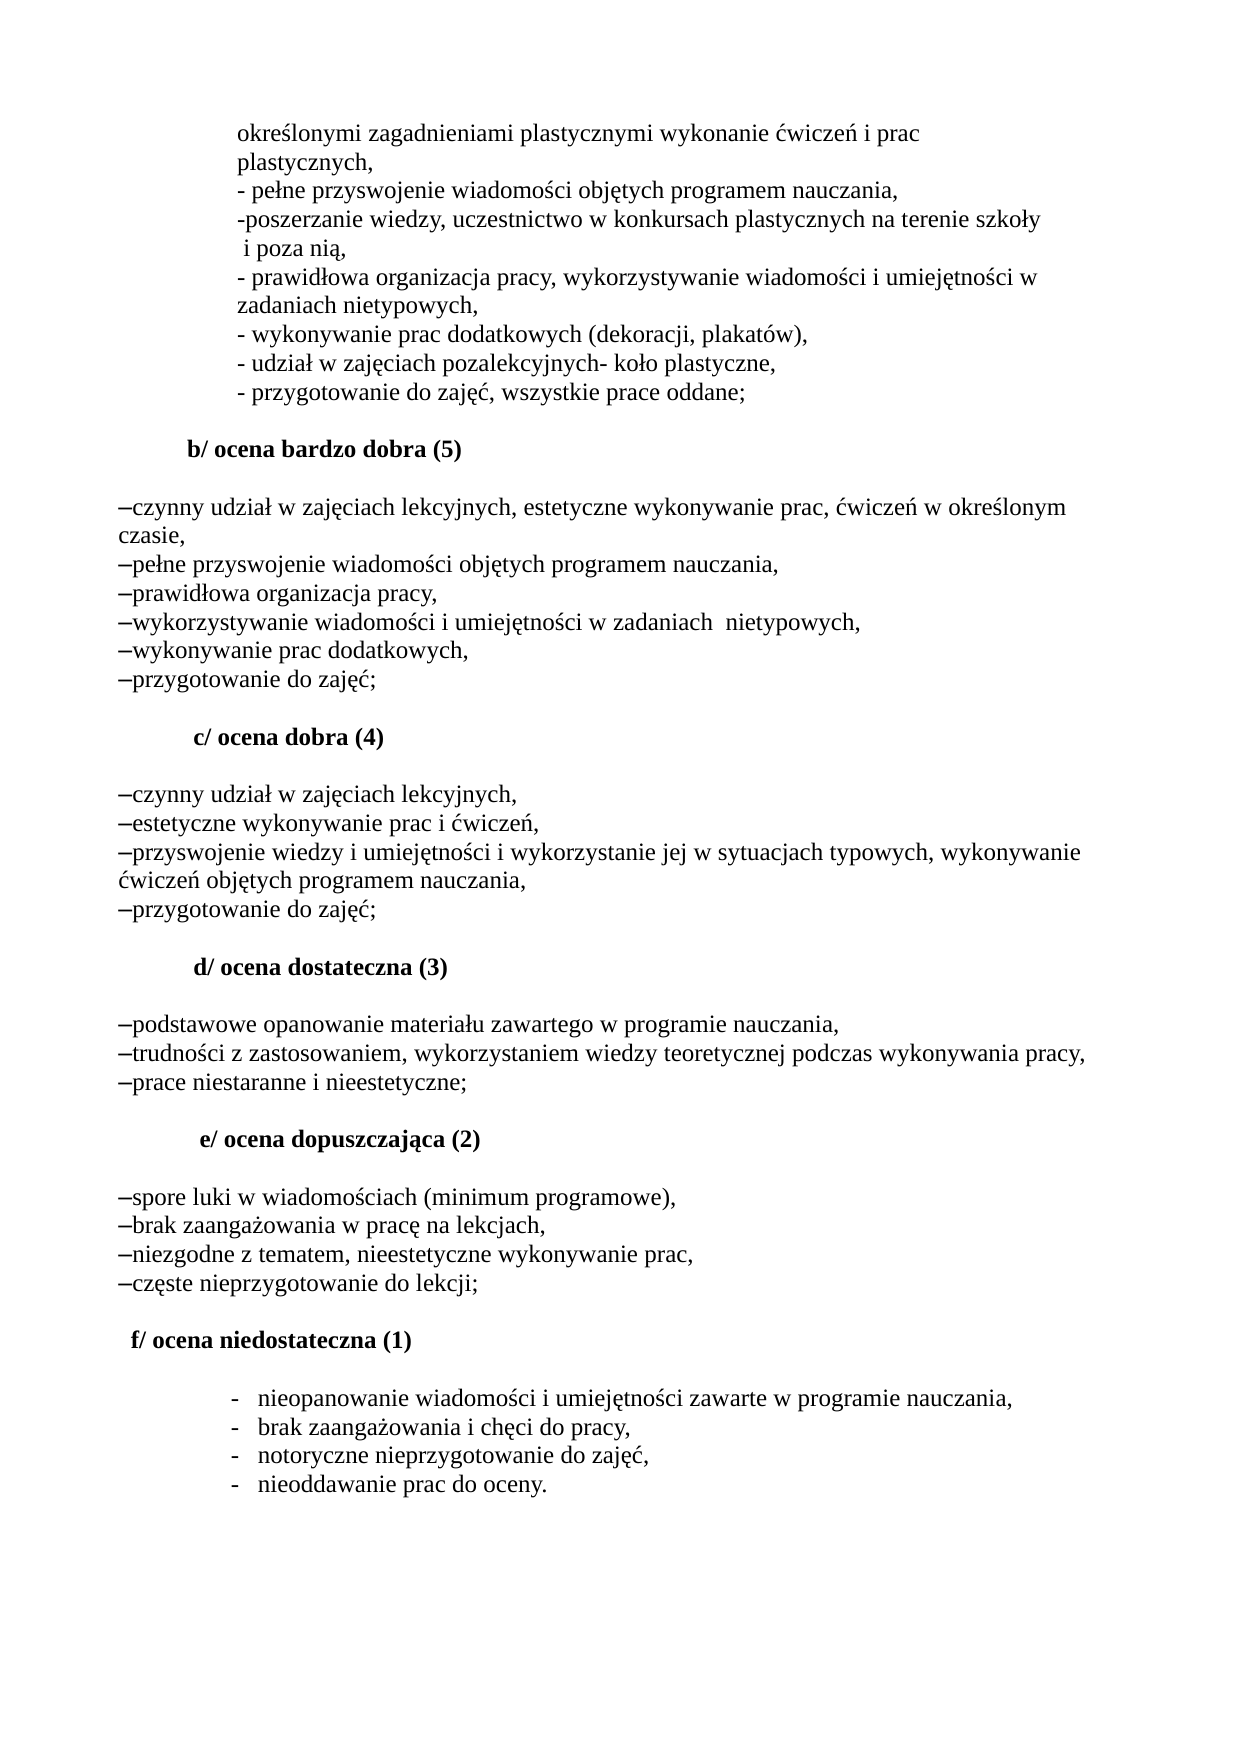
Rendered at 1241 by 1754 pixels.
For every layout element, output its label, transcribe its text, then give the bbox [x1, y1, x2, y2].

text - pełne przyswojenie wiadomości objętych programem nauczania, [118, 176, 1122, 204]
text - prawidłowa organizacja pracy, wykorzystywanie wiadomości i umiejętności w [118, 262, 1122, 291]
text określonymi zagadnieniami plastycznymi wykonanie ćwiczeń i prac [118, 118, 1122, 147]
text - notoryczne nieprzygotowanie do zajęć, [118, 1441, 1122, 1469]
text - brak zaangażowania i chęci do pracy, [118, 1412, 1122, 1441]
list prace niestaranne i nieestetyczne; [118, 1067, 1122, 1096]
text i poza nią, [118, 233, 1122, 262]
list estetyczne wykonywanie prac i ćwiczeń, [118, 808, 1122, 837]
list przygotowanie do zajęć; [118, 664, 1122, 693]
list trudności z zastosowaniem, wykorzystaniem wiedzy teoretycznej podczas wykonywania pracy, [118, 1038, 1122, 1067]
text zadaniach nietypowych, [118, 291, 1122, 319]
text f/ ocena niedostateczna (1) [118, 1326, 1122, 1354]
text b/ ocena bardzo dobra (5) [118, 434, 1122, 463]
list niezgodne z tematem, nieestetyczne wykonywanie prac, [118, 1239, 1122, 1268]
list czynny udział w zajęciach lekcyjnych, estetyczne wykonywanie prac, ćwiczeń w określonym czasie, [118, 492, 1122, 549]
text plastycznych, [118, 147, 1122, 176]
text - nieopanowanie wiadomości i umiejętności zawarte w programie nauczania, [118, 1383, 1122, 1412]
list prawidłowa organizacja pracy, [118, 578, 1122, 607]
text - wykonywanie prac dodatkowych (dekoracji, plakatów), [118, 319, 1122, 348]
text - przygotowanie do zajęć, wszystkie prace oddane; [118, 377, 1122, 406]
text - nieoddawanie prac do oceny. [118, 1469, 1122, 1498]
list czynny udział w zajęciach lekcyjnych, [118, 779, 1122, 808]
text - udział w zajęciach pozalekcyjnych- koło plastyczne, [118, 348, 1122, 377]
list wykorzystywanie wiadomości i umiejętności w zadaniach nietypowych, [118, 607, 1122, 636]
list brak zaangażowania w pracę na lekcjach, [118, 1211, 1122, 1239]
list wykonywanie prac dodatkowych, [118, 636, 1122, 664]
list częste nieprzygotowanie do lekcji; [118, 1268, 1122, 1297]
list spore luki w wiadomościach (minimum programowe), [118, 1182, 1122, 1211]
list przygotowanie do zajęć; [118, 894, 1122, 923]
list przyswojenie wiedzy i umiejętności i wykorzystanie jej w sytuacjach typowych, wykonywanie ćwiczeń objętych programem nauczania, [118, 837, 1122, 894]
text -poszerzanie wiedzy, uczestnictwo w konkursach plastycznych na terenie szkoły [118, 204, 1122, 233]
list podstawowe opanowanie materiału zawartego w programie nauczania, [118, 1009, 1122, 1038]
text d/ ocena dostateczna (3) [118, 952, 1122, 981]
list pełne przyswojenie wiadomości objętych programem nauczania, [118, 549, 1122, 578]
text c/ ocena dobra (4) [118, 722, 1122, 751]
text e/ ocena dopuszczająca (2) [118, 1124, 1122, 1153]
